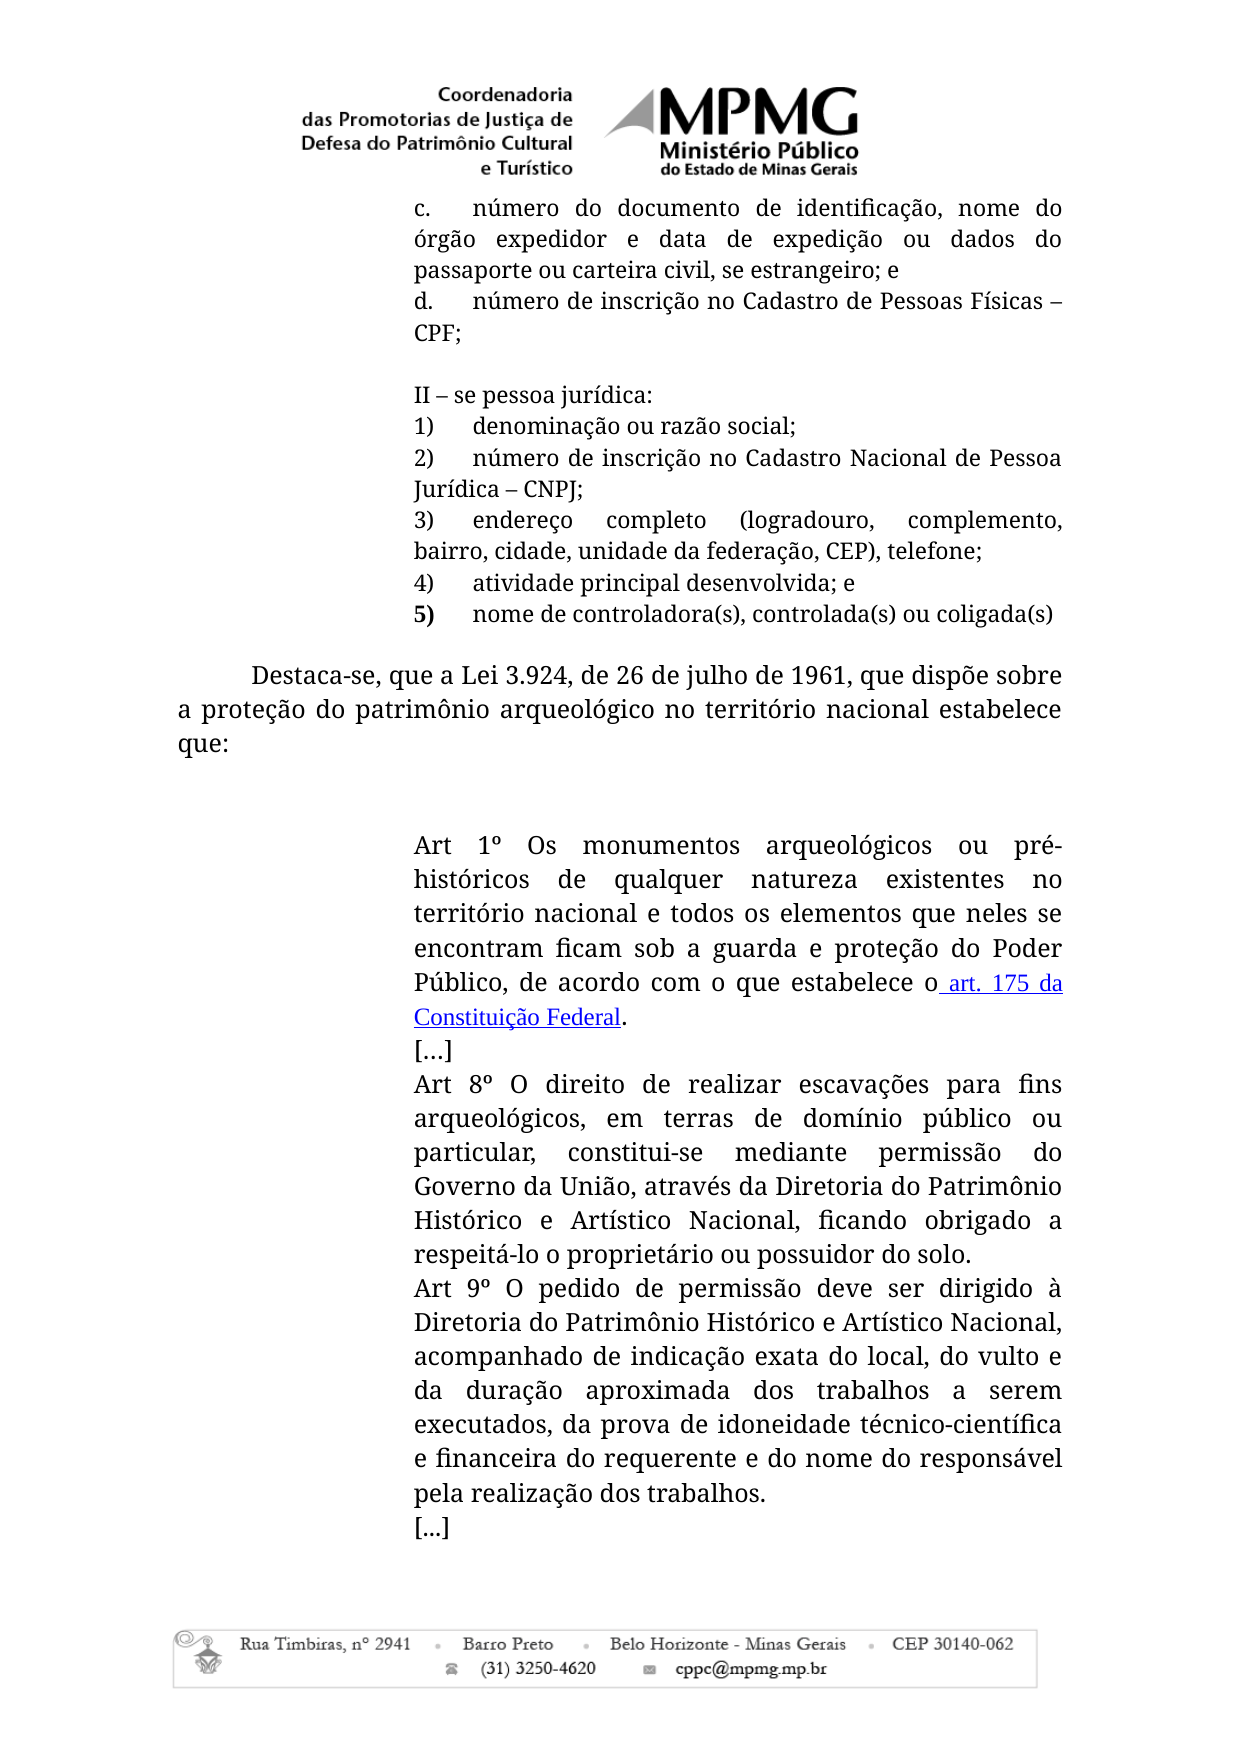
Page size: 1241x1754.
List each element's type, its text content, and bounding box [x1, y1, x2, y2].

list atividade principal desenvolvida; e [413, 566, 1063, 598]
list número de inscrição no Cadastro Nacional de Pessoa Jurídica – CNPJ; [413, 441, 1063, 504]
list número do documento de identificação, nome do órgão expedidor e data de expedição ou dados do passaporte ou carteira civil, se estrangeiro; e [413, 191, 1063, 285]
text [...] [413, 1509, 1063, 1543]
list nome de controladora(s), controlada(s) ou coligada(s) [413, 598, 1063, 629]
text Destaca-se, que a Lei 3.924, de 26 de julho de 1961, que dispõe sobre a proteção do patrimônio arqueológico no território nacional estabelece que: [177, 658, 1063, 760]
list número de inscrição no Cadastro de Pessoas Físicas – CPF; [413, 285, 1063, 348]
text Art 8º O direito de realizar escavações para fins arqueológicos, em terras de domínio público ou particular, constitui-se mediante permissão do Governo da União, através da Diretoria do Patrimônio Histórico e Artístico Nacional, ficando obrigado a respeitá-lo o proprietário ou possuidor do solo. [413, 1066, 1063, 1271]
text Art 1º Os monumentos arqueológicos ou pré-históricos de qualquer natureza existentes no território nacional e todos os elementos que neles se encontram ficam sob a guarda e proteção do Poder Público, de acordo com o que estabelece o art. 175 da Constituição Federal. [413, 828, 1063, 1032]
list denominação ou razão social; [413, 410, 1063, 441]
picture [177, 59, 1053, 192]
text II – se pessoa jurídica: [413, 379, 1063, 410]
text […] [413, 1032, 1063, 1066]
text Art 9º O pedido de permissão deve ser dirigido à Diretoria do Patrimônio Histórico e Artístico Nacional, acompanhado de indicação exata do local, do vulto e da duração aproximada dos trabalhos a serem executados, da prova de idoneidade técnico-científica e financeira do requerente e do nome do responsável pela realização dos trabalhos. [413, 1271, 1063, 1509]
picture [162, 1621, 1048, 1695]
list endereço completo (logradouro, complemento, bairro, cidade, unidade da federação, CEP), telefone; [413, 504, 1063, 566]
